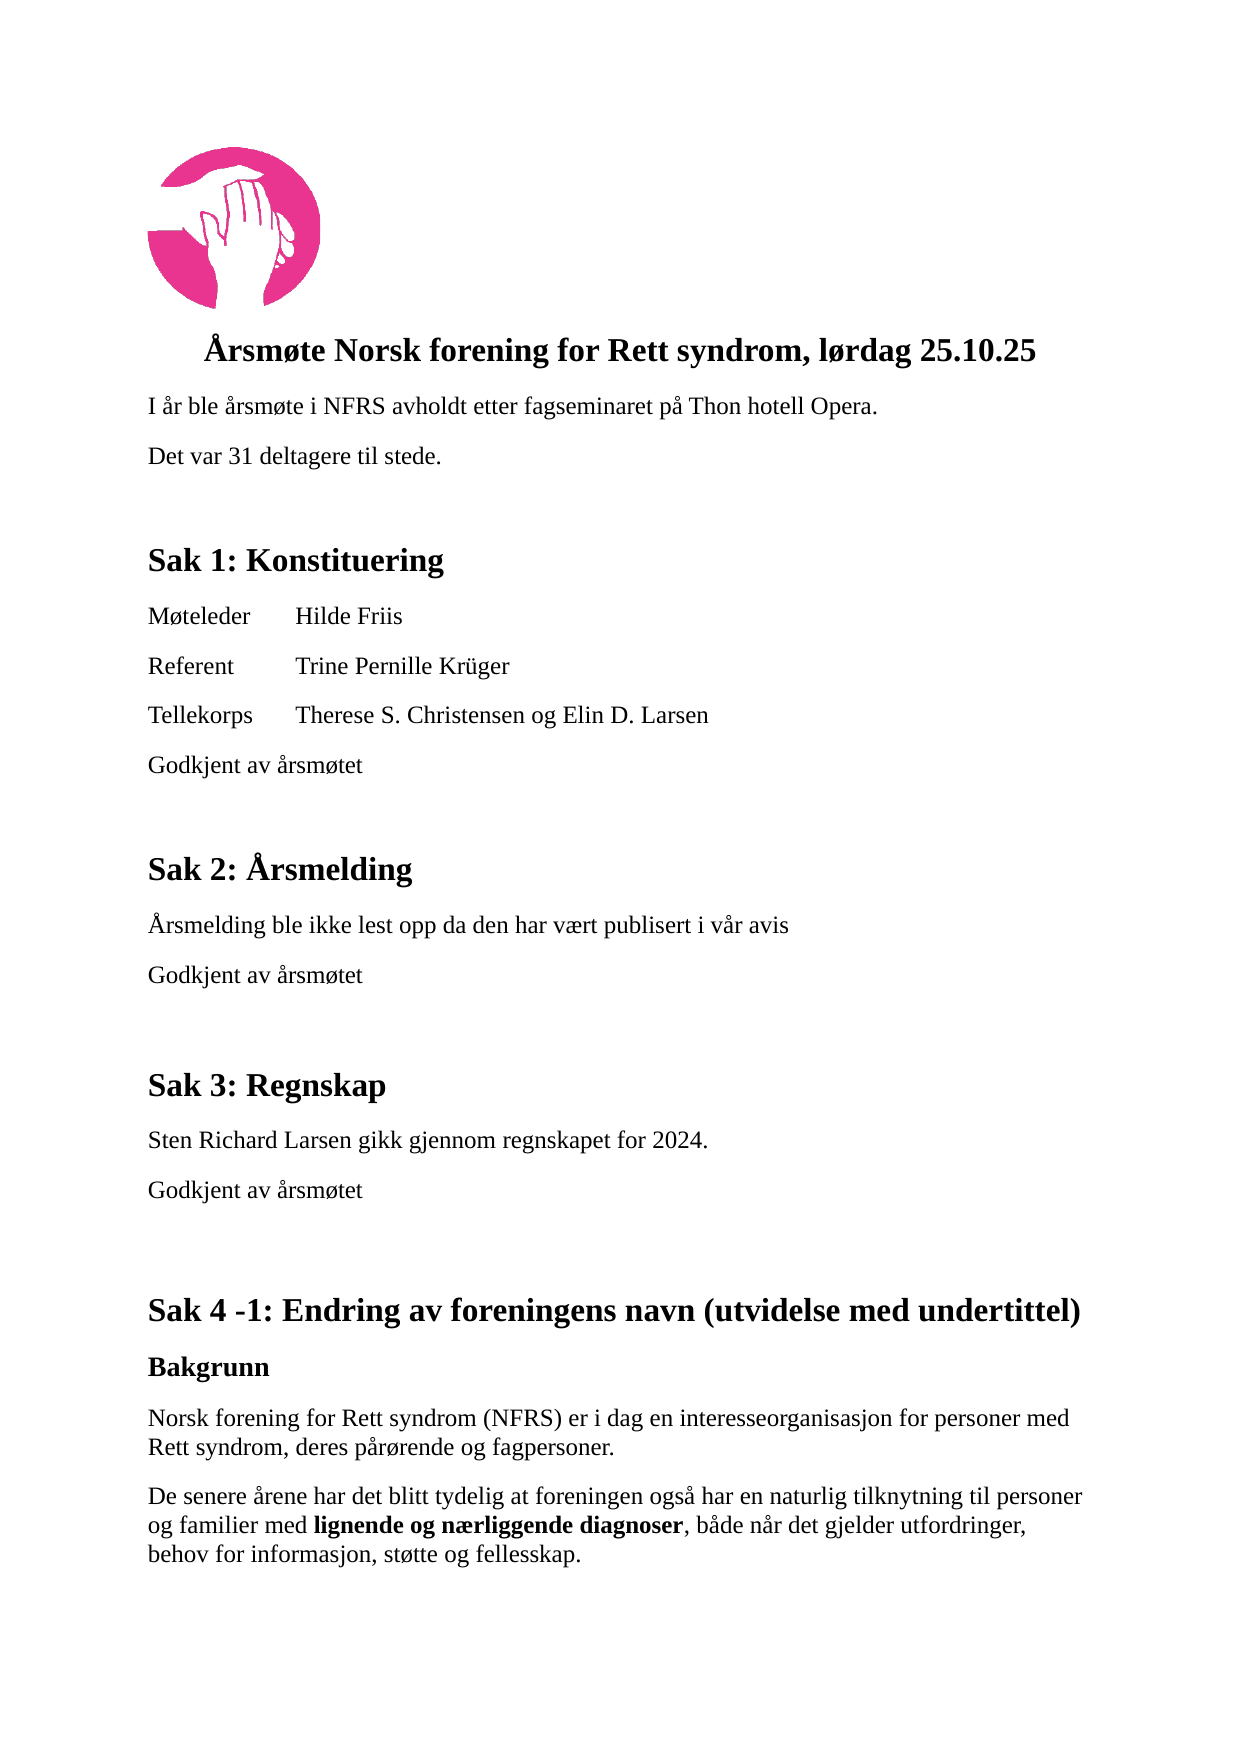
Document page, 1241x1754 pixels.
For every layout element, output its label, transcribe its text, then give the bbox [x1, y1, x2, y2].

text Årsmelding ble ikke lest opp da den har vært publisert i vår avis [148, 910, 1093, 939]
text Godkjent av årsmøtet [148, 960, 1093, 989]
text Sak 1: Konstituering [148, 540, 1093, 579]
text Referent Trine Pernille Krüger [148, 651, 1093, 679]
subtitle Bakgrunn [148, 1350, 1093, 1382]
text De senere årene har det blitt tydelig at foreningen også har en naturlig tilknytning til personer og familier med lignende og nærliggende diagnoser, både når det gjelder utfordringer, behov for informasjon, støtte og fellesskap. [148, 1481, 1093, 1568]
text I år ble årsmøte i NFRS avholdt etter fagseminaret på Thon hotell Opera. [148, 391, 1093, 420]
text Sak 2: Årsmelding [148, 849, 1093, 888]
text Sten Richard Larsen gikk gjennom regnskapet for 2024. [148, 1126, 1093, 1154]
text Godkjent av årsmøtet [148, 750, 1093, 779]
text Tellekorps Therese S. Christensen og Elin D. Larsen [148, 701, 1093, 729]
text Norsk forening for Rett syndrom (NFRS) er i dag en interesseorganisasjon for personer med Rett syndrom, deres pårørende og fagpersoner. [148, 1403, 1093, 1461]
text Sak 3: Regnskap [148, 1065, 1093, 1103]
text Årsmøte Norsk forening for Rett syndrom, lørdag 25.10.25 [148, 331, 1093, 369]
subtitle Sak 4 -1: Endring av foreningens navn (utvidelse med undertittel) [148, 1291, 1093, 1329]
text Møteleder Hilde Friis [148, 601, 1093, 630]
text Det var 31 deltagere til stede. [148, 441, 1093, 470]
text Godkjent av årsmøtet [148, 1175, 1093, 1204]
